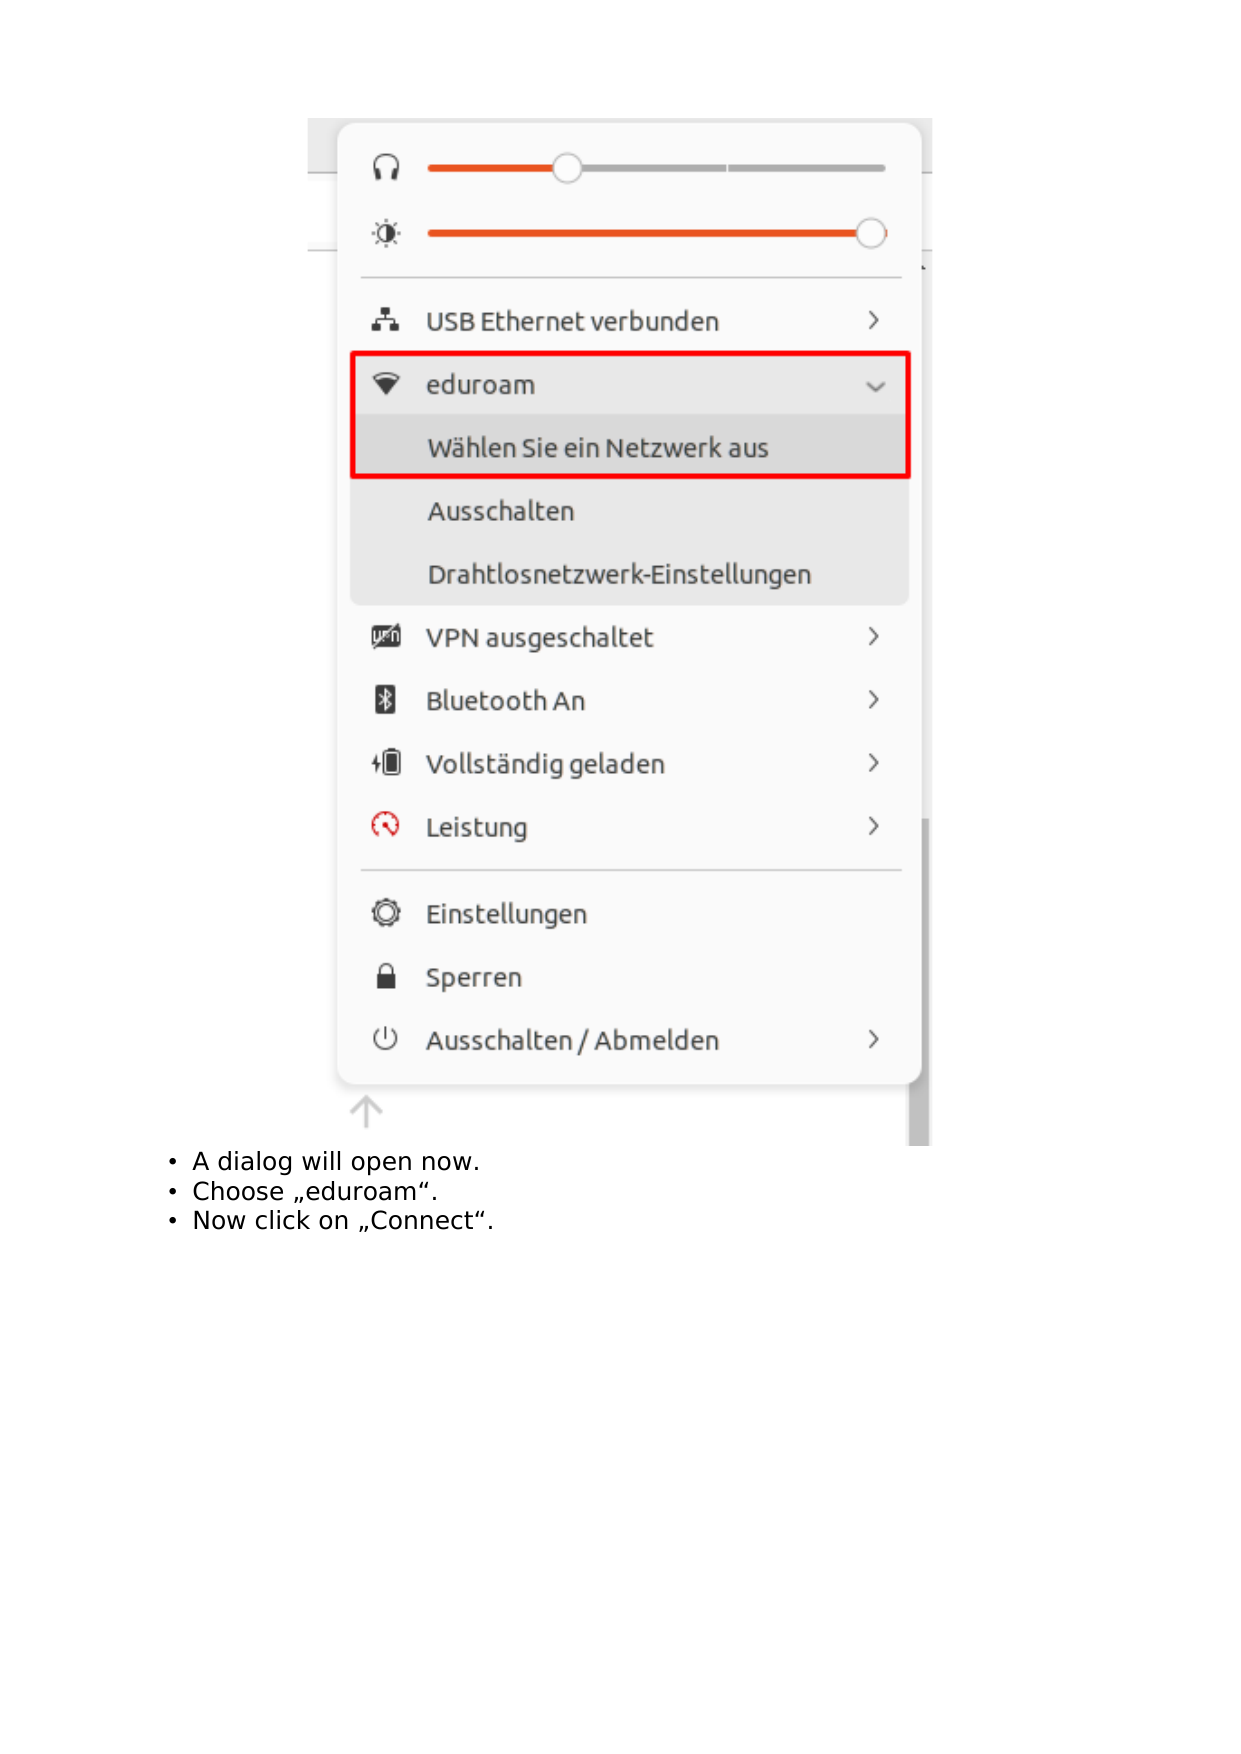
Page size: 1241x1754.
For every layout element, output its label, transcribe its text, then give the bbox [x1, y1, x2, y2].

list Choose „eduroam“. [177, 1177, 1122, 1206]
list A dialog will open now. [177, 1147, 1122, 1177]
picture [307, 118, 933, 1146]
list Now click on „Connect“. [177, 1206, 1122, 1235]
